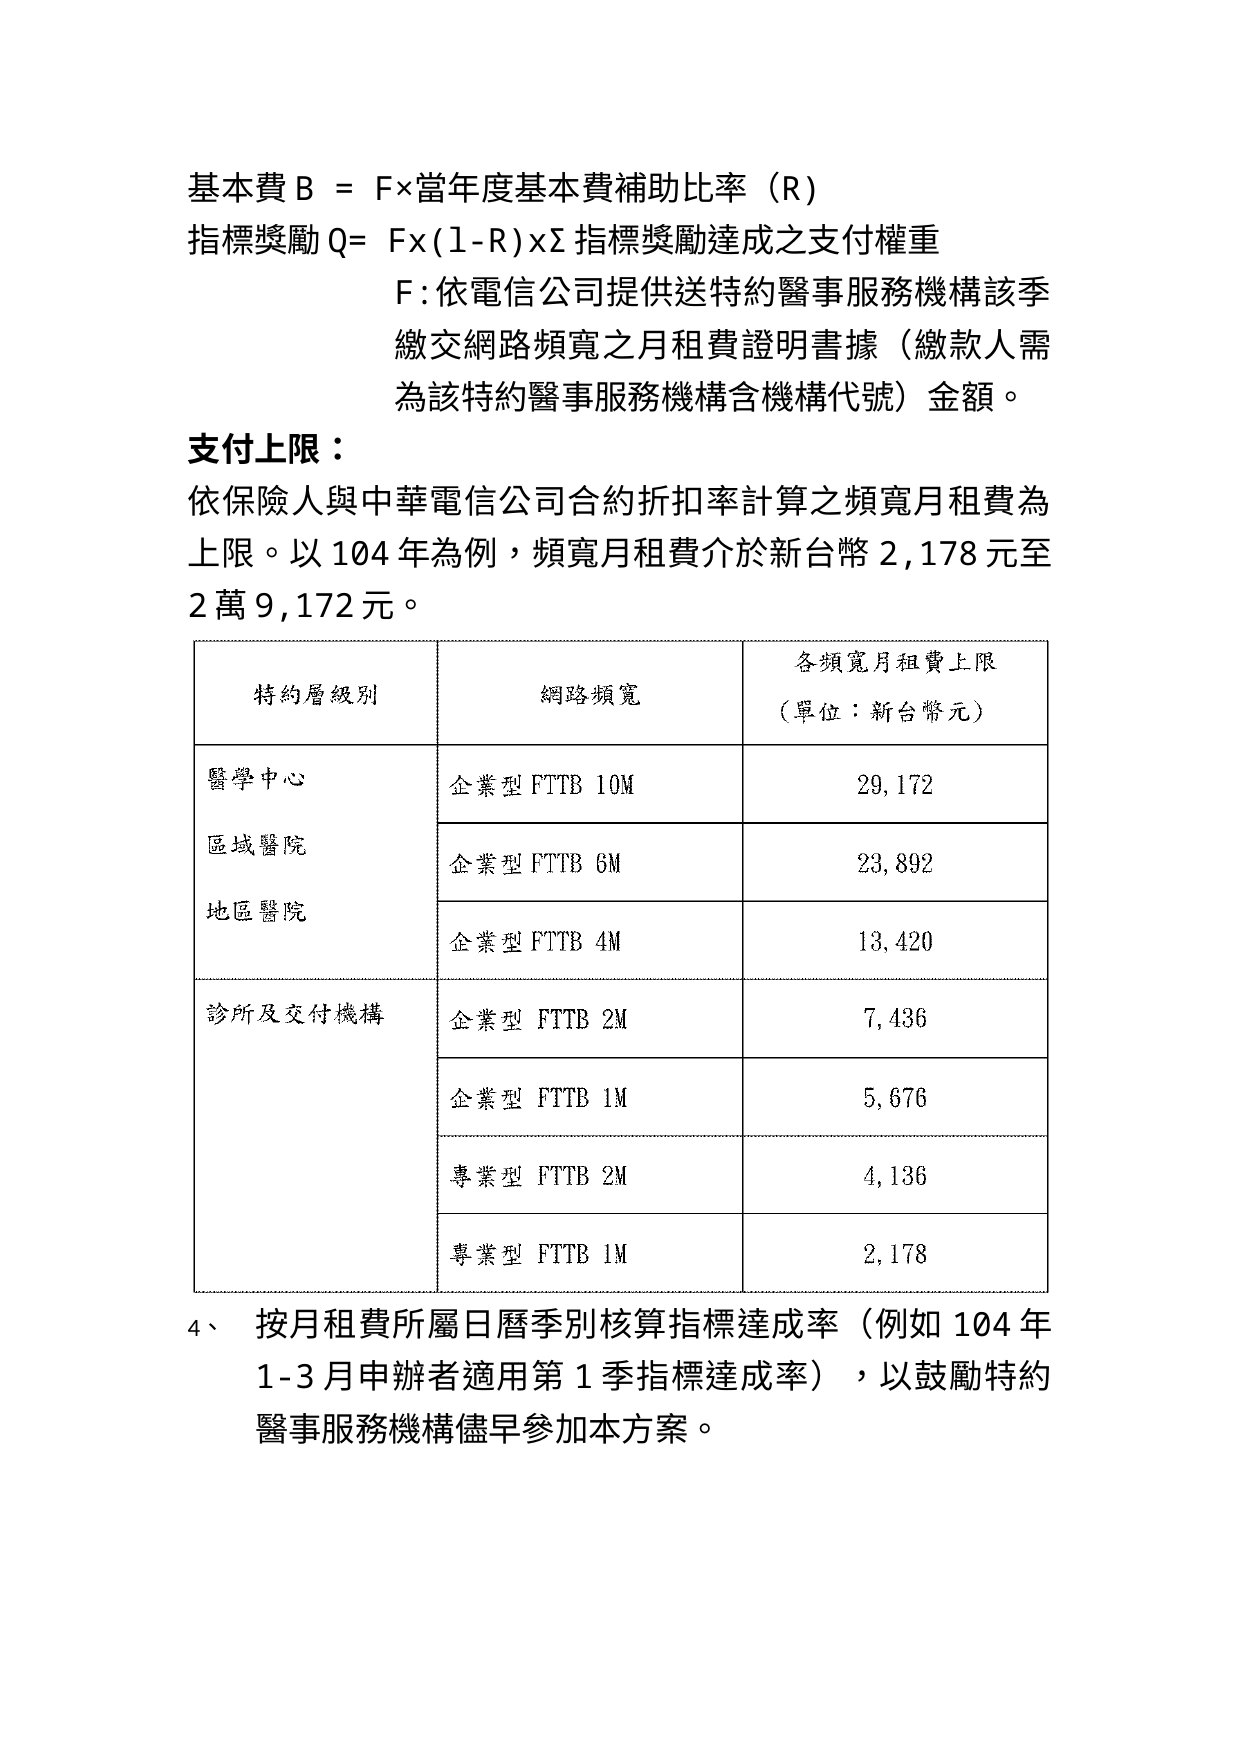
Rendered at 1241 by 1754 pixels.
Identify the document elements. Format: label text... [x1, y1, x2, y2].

text F:依電信公司提供送特約醫事服務機構該季繳交網路頻寬之月租費證明書據（繳款人需為該特約醫事服務機構含機構代號）金額。 [394, 262, 1053, 419]
list 按月租費所屬日曆季別核算指標達成率（例如104年1-3月申辦者適用第1季指標達成率），以鼓勵特約醫事服務機構儘早參加本方案。 [187, 1295, 1053, 1451]
text 支付上限： [187, 419, 1053, 471]
text 基本費B = F×當年度基本費補助比率（R) [187, 158, 1053, 210]
text 指標獎勵Q= Fx(l-R)xΣ指標獎勵達成之支付權重 [187, 210, 1053, 262]
text 依保險人與中華電信公司合約折扣率計算之頻寬月租費為上限。以104年為例，頻寬月租費介於新台幣2,178元至2萬9,172元。 [187, 471, 1053, 627]
